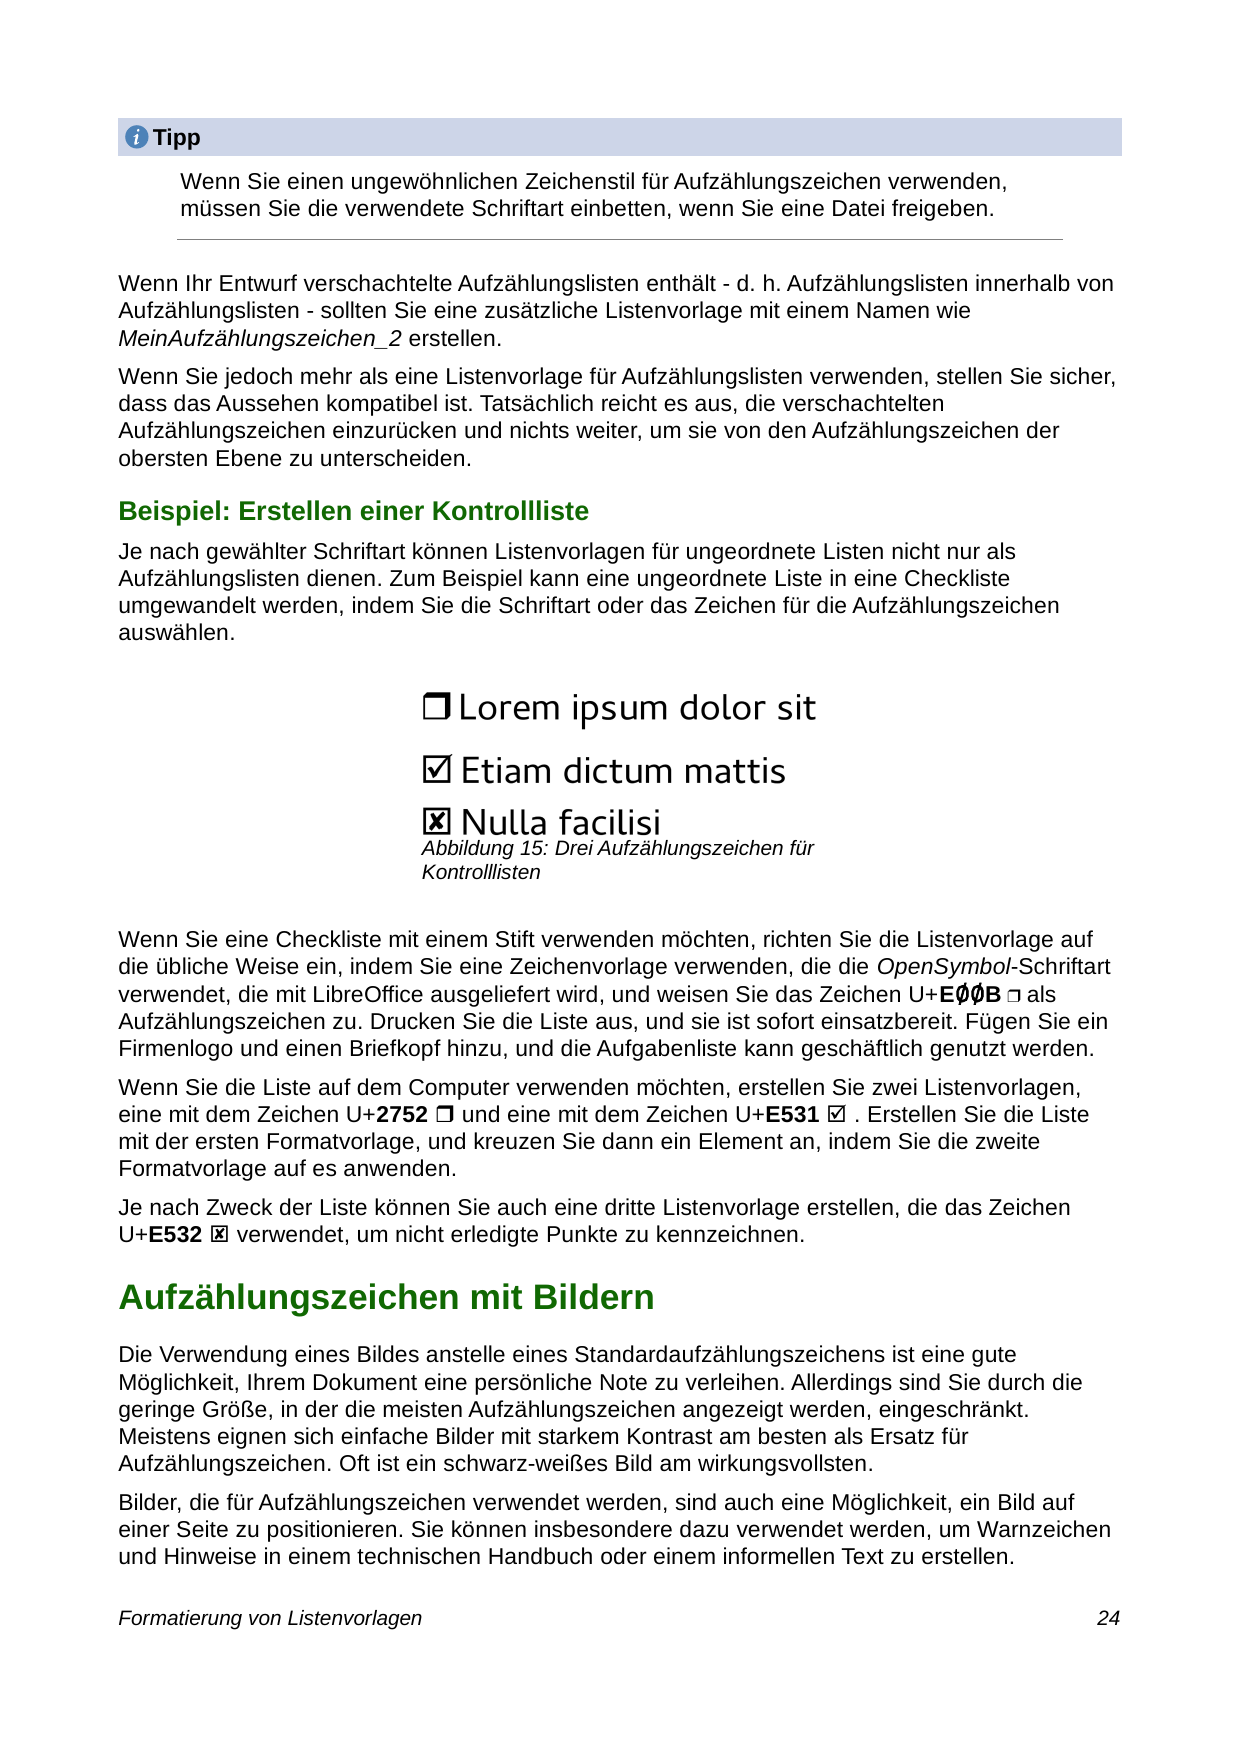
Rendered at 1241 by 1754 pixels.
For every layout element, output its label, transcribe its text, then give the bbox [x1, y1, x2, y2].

text Bilder, die für Aufzählungszeichen verwendet werden, sind auch eine Möglichkeit, ein Bild auf einer Seite zu positionieren. Sie können insbesondere dazu verwendet werden, um Warnzeichen und Hinweise in einem technischen Handbuch oder einem informellen Text zu erstellen. [118, 1488, 1122, 1569]
text Abbildung 15: Drei Aufzählungszeichen für Kontrolllisten [422, 836, 819, 884]
picture [421, 687, 819, 836]
subtitle Beispiel: Erstellen einer Kontrollliste [118, 495, 1122, 526]
text Wenn Sie die Liste auf dem Computer verwenden möchten, erstellen Sie zwei Listenvorlagen, eine mit dem Zeichen U+2752 ❒ und eine mit dem Zeichen U+E531  . Erstellen Sie die Liste mit der ersten Formatvorlage, und kreuzen Sie dann ein Element an, indem Sie die zweite Formatvorlage auf es anwenden. [118, 1073, 1122, 1181]
text Wenn Ihr Entwurf verschachtelte Aufzählungslisten enthält - d. h. Aufzählungslisten innerhalb von Aufzählungslisten - sollten Sie eine zusätzliche Listenvorlage mit einem Namen wie MeinAufzählungszeichen_2 erstellen. [118, 270, 1122, 351]
subtitle Tipp [118, 118, 1122, 156]
subtitle Aufzählungszeichen mit Bildern [118, 1277, 1122, 1317]
text Wenn Sie eine Checkliste mit einem Stift verwenden möchten, richten Sie die Listenvorlage auf die übliche Weise ein, indem Sie eine Zeichenvorlage verwenden, die die OpenSymbol-Schriftart verwendet, die mit LibreOffice ausgeliefert wird, und weisen Sie das Zeichen U+E∅∅B  als Aufzählungszeichen zu. Drucken Sie die Liste aus, und sie ist sofort einsatzbereit. Fügen Sie ein Firmenlogo und einen Briefkopf hinzu, und die Aufgabenliste kann geschäftlich genutzt werden. [118, 925, 1122, 1061]
text Je nach gewählter Schriftart können Listenvorlagen für ungeordnete Listen nicht nur als Aufzählungslisten dienen. Zum Beispiel kann eine ungeordnete Liste in eine Checkliste umgewandelt werden, indem Sie die Schriftart oder das Zeichen für die Aufzählungszeichen auswählen. [118, 537, 1122, 646]
text Je nach Zweck der Liste können Sie auch eine dritte Listenvorlage erstellen, die das Zeichen U+E532  verwendet, um nicht erledigte Punkte zu kennzeichnen. [118, 1193, 1122, 1247]
text Wenn Sie einen ungewöhnlichen Zeichenstil für Aufzählungszeichen verwenden, müssen Sie die verwendete Schriftart einbetten, wenn Sie eine Datei freigeben. [177, 167, 1063, 239]
text Wenn Sie jedoch mehr als eine Listenvorlage für Aufzählungslisten verwenden, stellen Sie sicher, dass das Aussehen kompatibel ist. Tatsächlich reicht es aus, die verschachtelten Aufzählungszeichen einzurücken und nichts weiter, um sie von den Aufzählungszeichen der obersten Ebene zu unterscheiden. [118, 363, 1122, 471]
text Die Verwendung eines Bildes anstelle eines Standardaufzählungszeichens ist eine gute Möglichkeit, Ihrem Dokument eine persönliche Note zu verleihen. Allerdings sind Sie durch die geringe Größe, in der die meisten Aufzählungszeichen angezeigt werden, eingeschränkt. Meistens eignen sich einfache Bilder mit starkem Kontrast am besten als Ersatz für Aufzählungszeichen. Oft ist ein schwarz-weißes Bild am wirkungsvollsten. [118, 1341, 1122, 1476]
